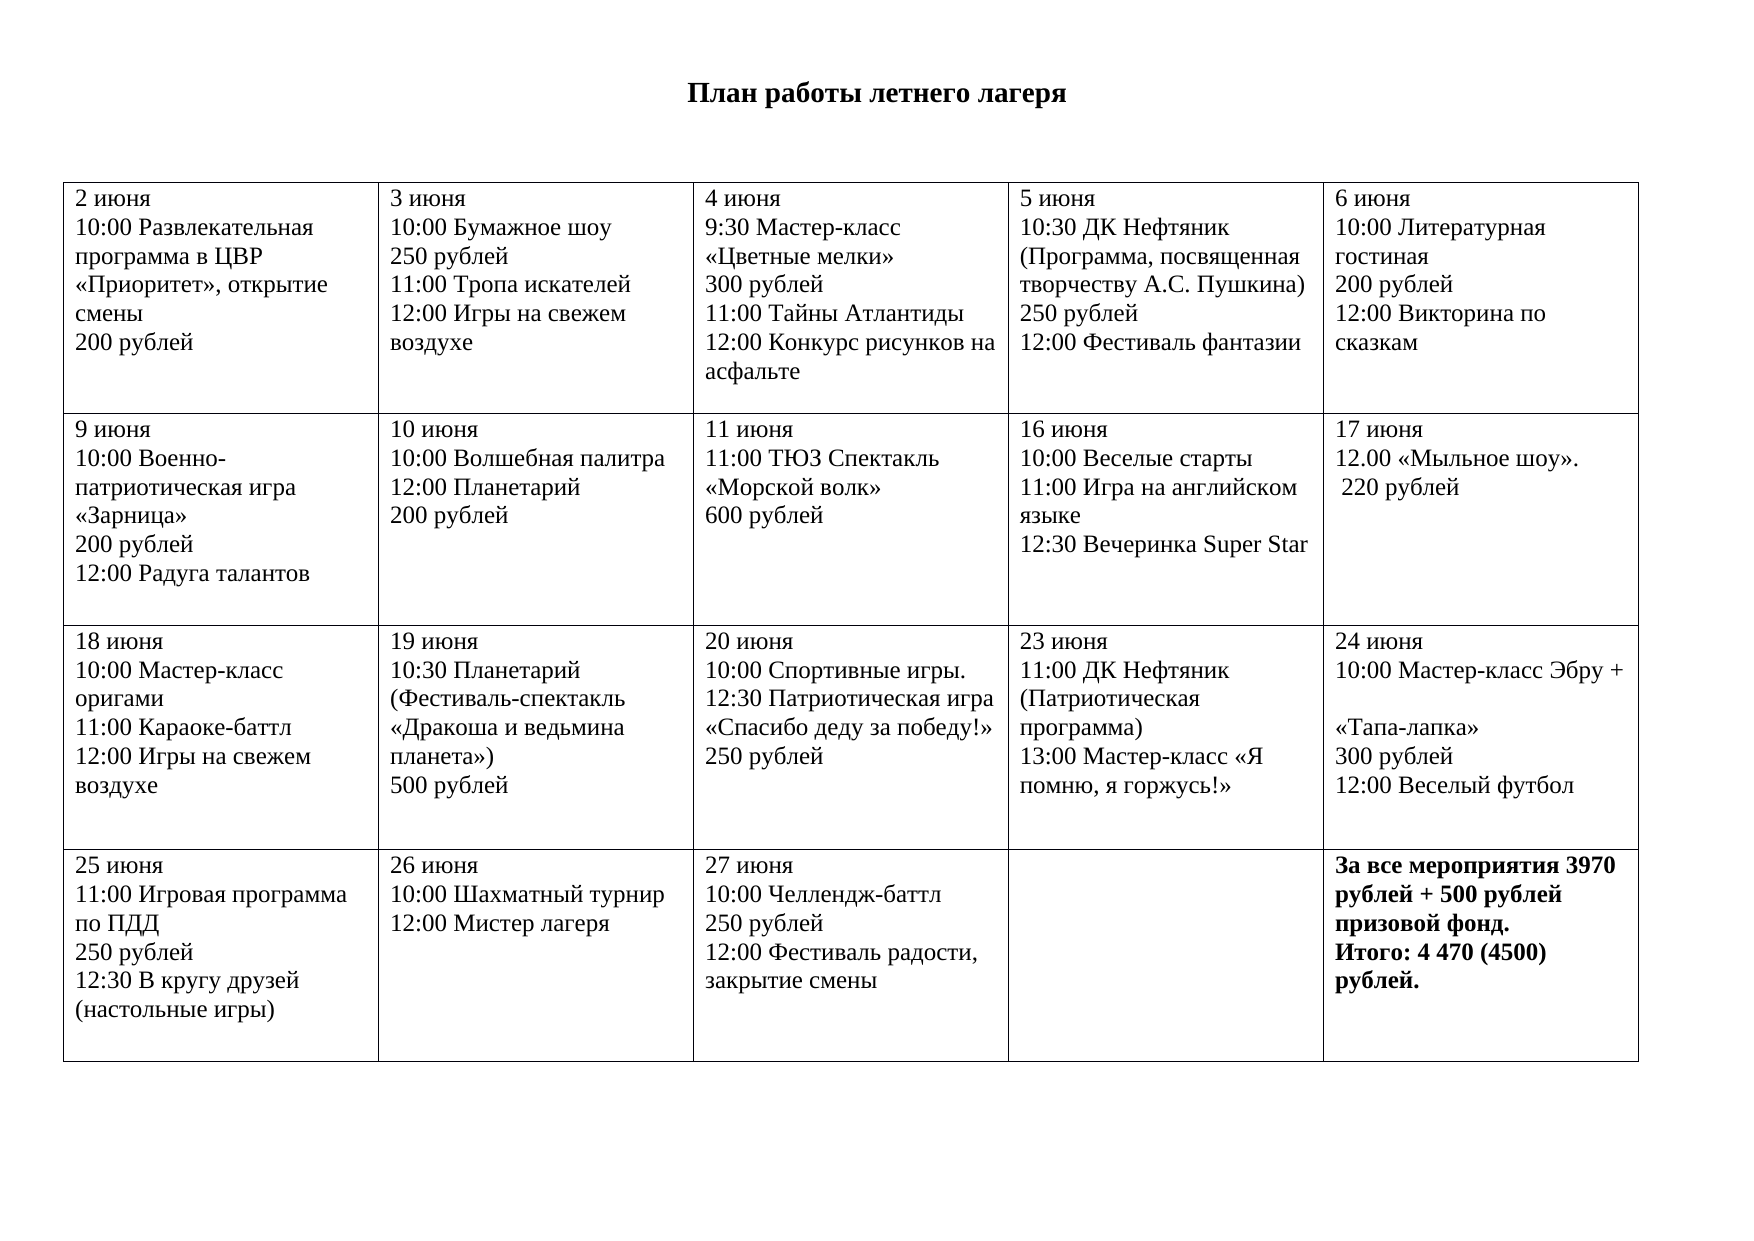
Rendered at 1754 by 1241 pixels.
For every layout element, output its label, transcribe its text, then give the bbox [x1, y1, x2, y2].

table_cell 18 июня 10:00 Мастер-класс оригами 11:00 Караоке-баттл 12:00 Игры на свежем воздухе [64, 626, 378, 849]
table_header 2 июня 10:00 Развлекательная программа в ЦВР «Приоритет», открытие смены 200 рублей [64, 183, 378, 413]
table_cell 25 июня 11:00 Игровая программа по ПДД 250 рублей 12:30 В кругу друзей (настольные игры) [64, 850, 378, 1061]
table_cell 10 июня 10:00 Волшебная палитра 12:00 Планетарий 200 рублей [379, 414, 693, 625]
table_cell 23 июня 11:00 ДК Нефтяник (Патриотическая программа) 13:00 Мастер-класс «Я помню, я горжусь!» [1009, 626, 1323, 849]
table_cell 27 июня 10:00 Челлендж-баттл 250 рублей 12:00 Фестиваль радости, закрытие смены [694, 850, 1008, 1061]
table_cell 17 июня 12.00 «Мыльное шоу». 220 рублей [1324, 414, 1638, 625]
table_cell 9 июня 10:00 Военно-патриотическая игра «Зарница» 200 рублей 12:00 Радуга талантов [64, 414, 378, 625]
table_cell 11 июня 11:00 ТЮЗ Спектакль «Морской волк» 600 рублей [694, 414, 1008, 625]
table_cell [1009, 850, 1323, 1061]
table_header 3 июня 10:00 Бумажное шоу 250 рублей 11:00 Тропа искателей 12:00 Игры на свежем воздухе [379, 183, 693, 413]
table_header 5 июня 10:30 ДК Нефтяник (Программа, посвященная творчеству А.С. Пушкина) 250 рублей 12:00 Фестиваль фантазии [1009, 183, 1323, 413]
table_cell 26 июня 10:00 Шахматный турнир 12:00 Мистер лагеря [379, 850, 693, 1061]
table_header 4 июня 9:30 Мастер-класс «Цветные мелки» 300 рублей 11:00 Тайны Атлантиды 12:00 Конкурс рисунков на асфальте [694, 183, 1008, 413]
table_cell 16 июня 10:00 Веселые старты 11:00 Игра на английском языке 12:30 Вечеринка Super Star [1009, 414, 1323, 625]
table_cell За все мероприятия 3970 рублей + 500 рублей призовой фонд. Итого: 4 470 (4500) рублей. [1324, 850, 1638, 1061]
table_cell 24 июня 10:00 Мастер-класс Эбру + «Тапа-лапка» 300 рублей 12:00 Веселый футбол [1324, 626, 1638, 849]
table_cell 19 июня 10:30 Планетарий (Фестиваль-спектакль «Дракоша и ведьмина планета») 500 рублей [379, 626, 693, 849]
text План работы летнего лагеря [75, 75, 1679, 108]
table_header 6 июня 10:00 Литературная гостиная 200 рублей 12:00 Викторина по сказкам [1324, 183, 1638, 413]
table_cell 20 июня 10:00 Спортивные игры. 12:30 Патриотическая игра «Спасибо деду за победу!» 250 рублей [694, 626, 1008, 849]
